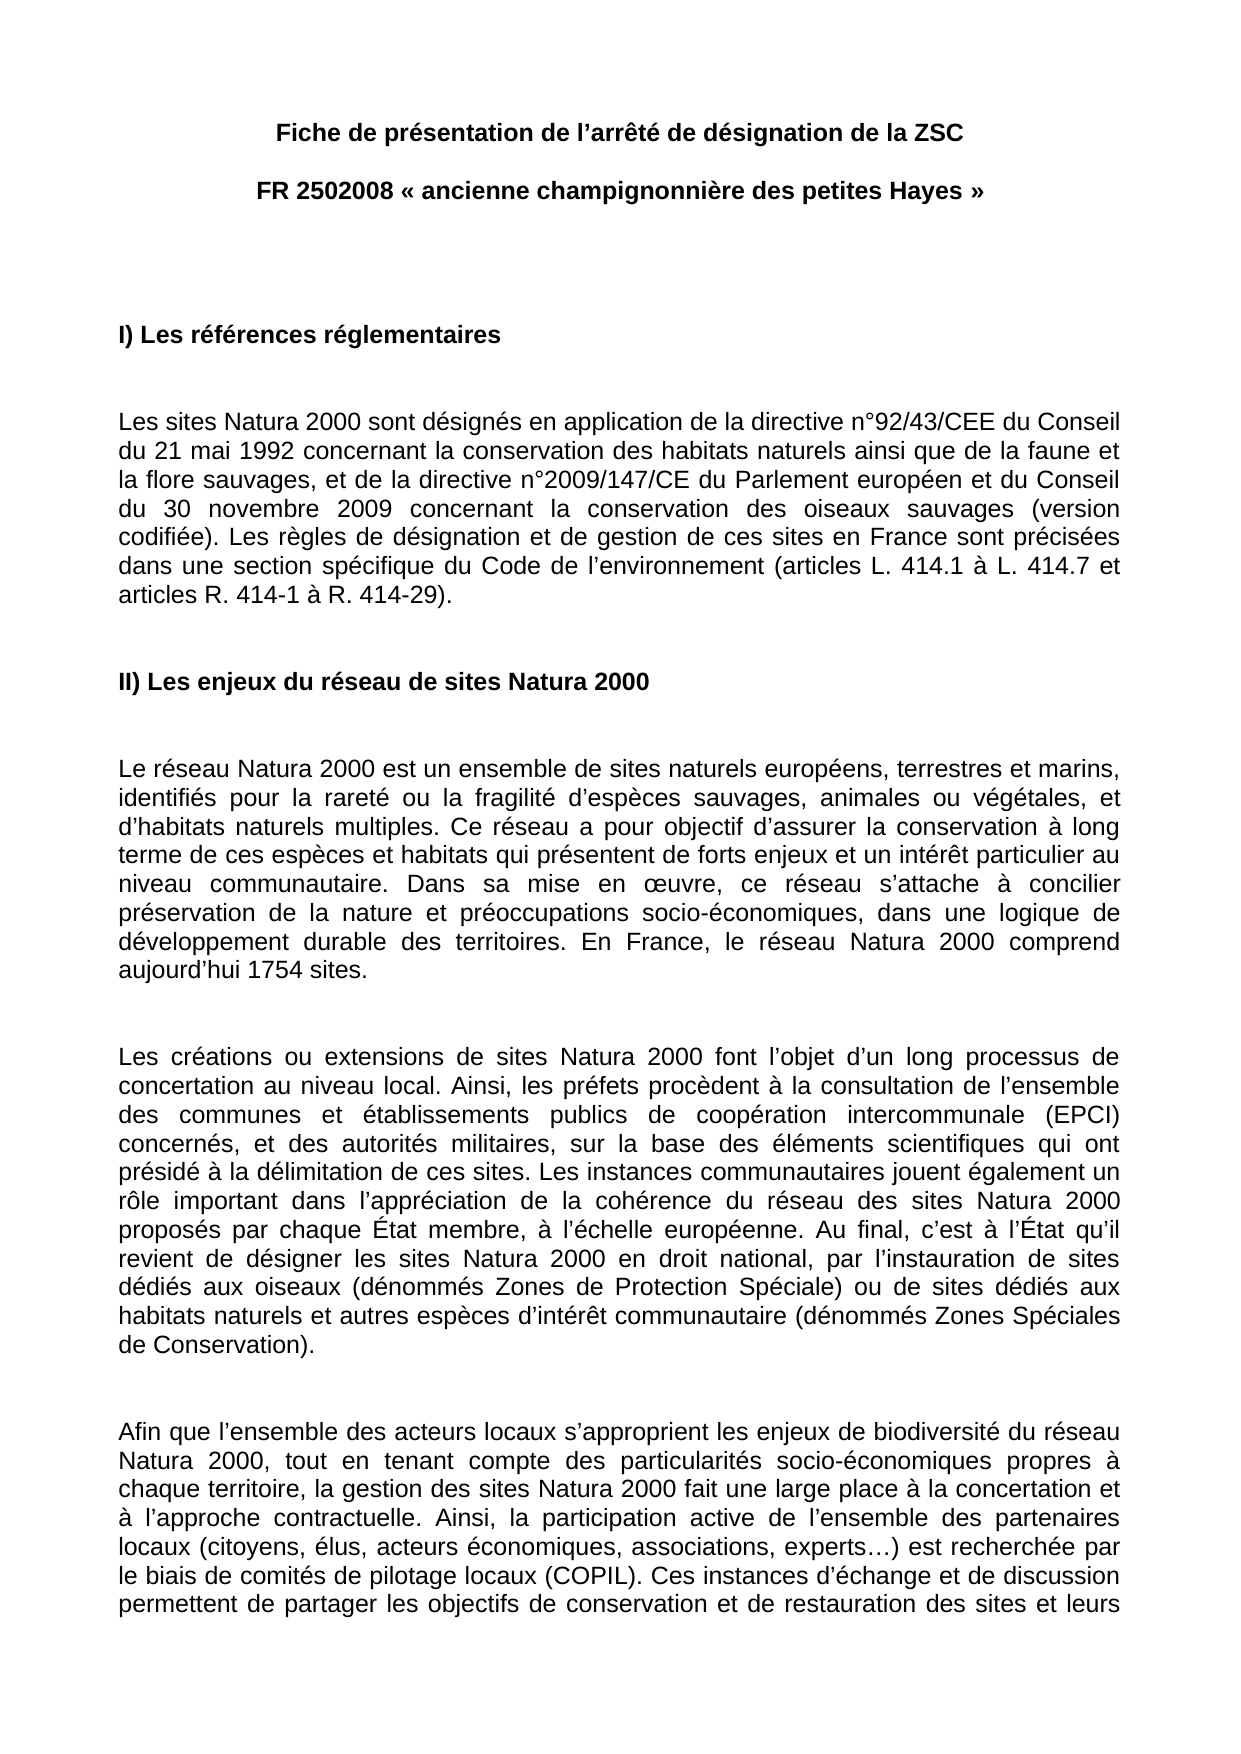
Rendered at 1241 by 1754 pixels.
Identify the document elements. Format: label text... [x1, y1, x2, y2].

text FR 2502008 « ancienne champignonnière des petites Hayes » [118, 176, 1122, 205]
text Afin que l’ensemble des acteurs locaux s’approprient les enjeux de biodiversité du réseau Natura 2000, tout en tenant compte des particularités socio-économiques propres à chaque territoire, la gestion des sites Natura 2000 fait une large place à la concertation et à l’approche contractuelle. Ainsi, la participation active de l’ensemble des partenaires locaux (citoyens, élus, acteurs économiques, associations, experts…) est recherchée par le biais de comités de pilotage locaux (COPIL). Ces instances d’échange et de discussion permettent de partager les objectifs de conservation et de restauration des sites et leurs [118, 1417, 1122, 1618]
text Fiche de présentation de l’arrêté de désignation de la ZSC [118, 118, 1122, 147]
text Les sites Natura 2000 sont désignés en application de la directive n°92/43/CEE du Conseil du 21 mai 1992 concernant la conservation des habitats naturels ainsi que de la faune et la flore sauvages, et de la directive n°2009/147/CE du Parlement européen et du Conseil du 30 novembre 2009 concernant la conservation des oiseaux sauvages (version codifiée). Les règles de désignation et de gestion de ces sites en France sont précisées dans une section spécifique du Code de l’environnement (articles L. 414.1 à L. 414.7 et articles R. 414-1 à R. 414-29). [118, 407, 1122, 609]
text Le réseau Natura 2000 est un ensemble de sites naturels européens, terrestres et marins, identifiés pour la rareté ou la fragilité d’espèces sauvages, animales ou végétales, et d’habitats naturels multiples. Ce réseau a pour objectif d’assurer la conservation à long terme de ces espèces et habitats qui présentent de forts enjeux et un intérêt particulier au niveau communautaire. Dans sa mise en œuvre, ce réseau s’attache à concilier préservation de la nature et préoccupations socio-économiques, dans une logique de développement durable des territoires. En France, le réseau Natura 2000 comprend aujourd’hui 1754 sites. [118, 754, 1122, 984]
text Les créations ou extensions de sites Natura 2000 font l’objet d’un long processus de concertation au niveau local. Ainsi, les préfets procèdent à la consultation de l’ensemble des communes et établissements publics de coopération intercommunale (EPCI) concernés, et des autorités militaires, sur la base des éléments scientifiques qui ont présidé à la délimitation de ces sites. Les instances communautaires jouent également un rôle important dans l’appréciation de la cohérence du réseau des sites Natura 2000 proposés par chaque État membre, à l’échelle européenne. Au final, c’est à l’État qu’il revient de désigner les sites Natura 2000 en droit national, par l’instauration de sites dédiés aux oiseaux (dénommés Zones de Protection Spéciale) ou de sites dédiés aux habitats naturels et autres espèces d’intérêt communautaire (dénommés Zones Spéciales de Conservation). [118, 1042, 1122, 1359]
text I) Les références réglementaires [118, 320, 1122, 349]
text II) Les enjeux du réseau de sites Natura 2000 [118, 667, 1122, 696]
